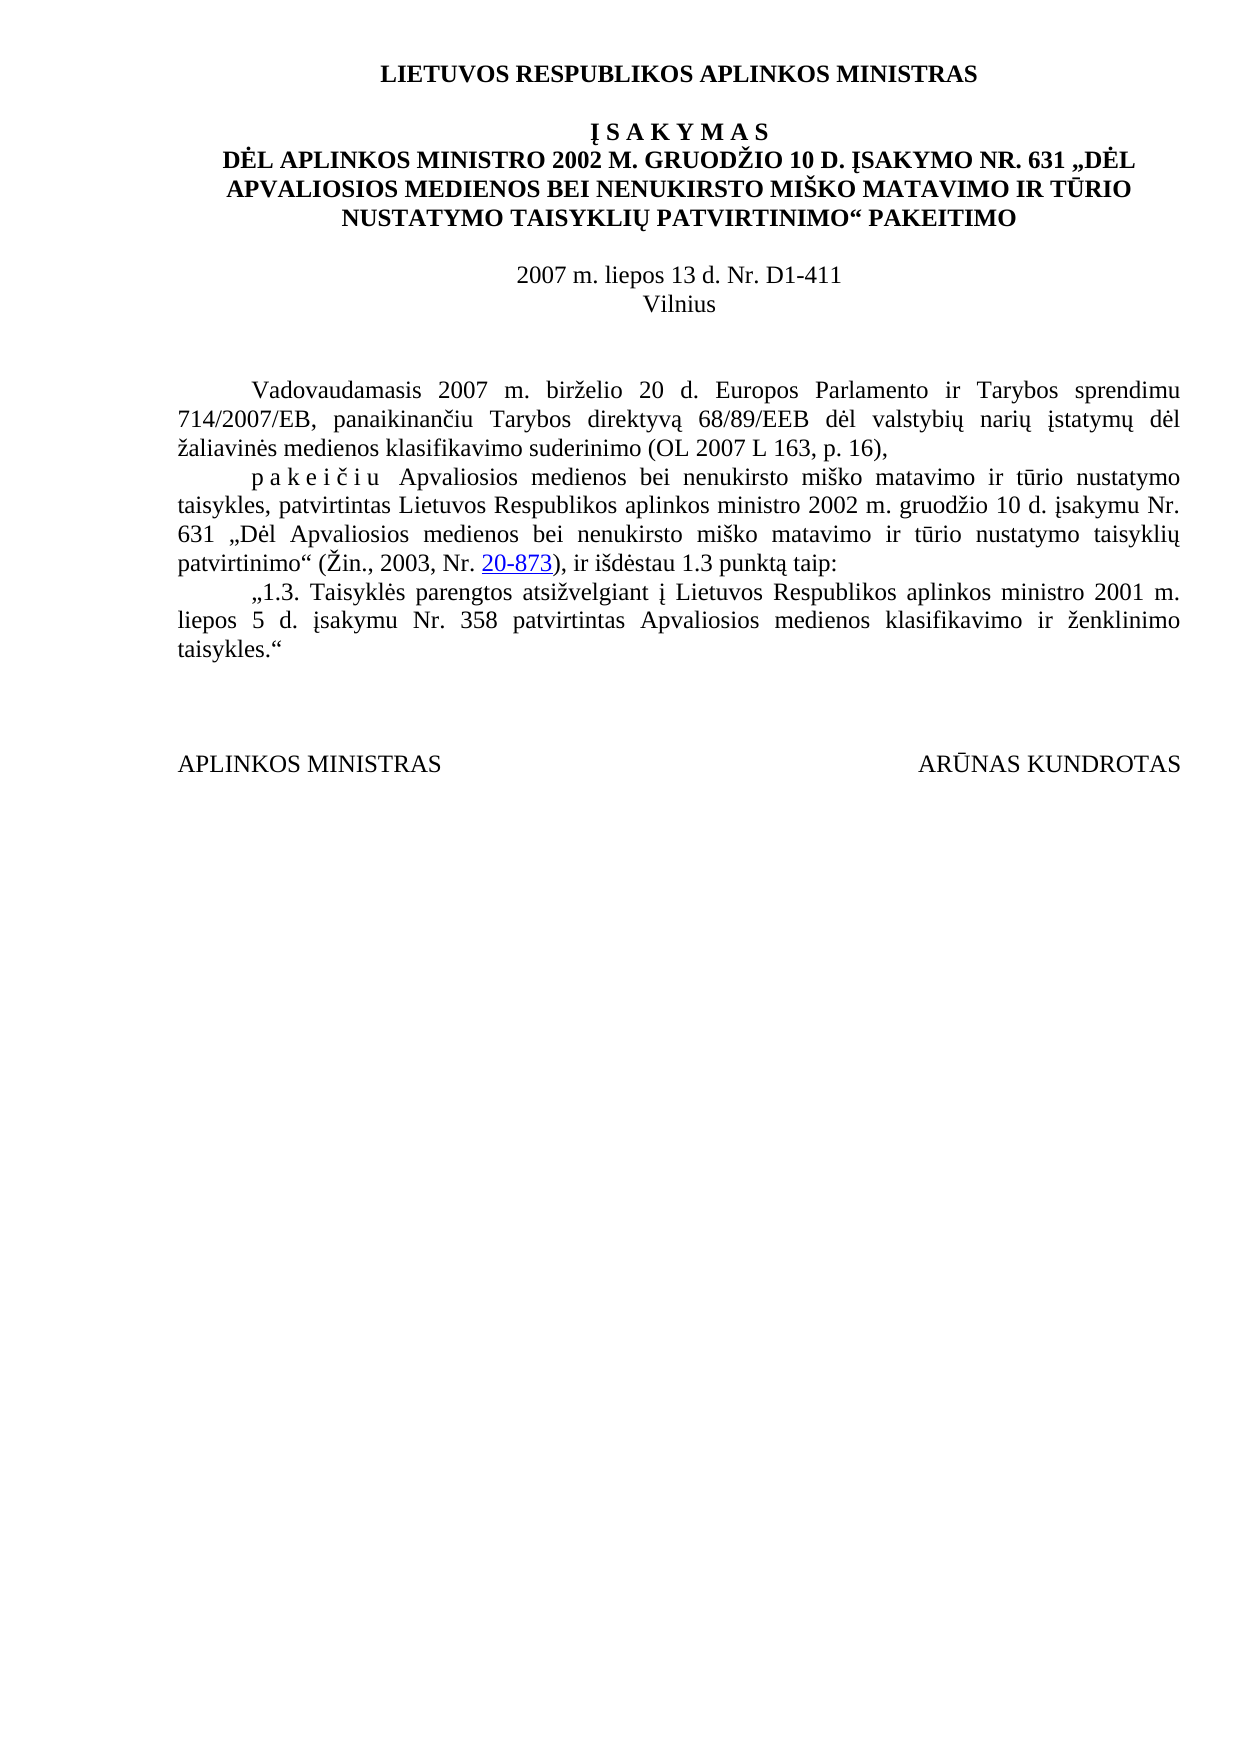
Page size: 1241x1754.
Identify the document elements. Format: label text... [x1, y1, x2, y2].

text APLINKOS MINISTRAS ARŪNAS KUNDROTAS [177, 749, 1181, 778]
text Vadovaudamasis 2007 m. birželio 20 d. Europos Parlamento ir Tarybos sprendimu 714/2007/EB, panaikinančiu Tarybos direktyvą 68/89/EEB dėl valstybių narių įstatymų dėl žaliavinės medienos klasifikavimo suderinimo (OL 2007 L 163, p. 16), [177, 375, 1181, 462]
text Vilnius [177, 289, 1181, 318]
text 2007 m. liepos 13 d. Nr. D1-411 [177, 260, 1181, 289]
text LIETUVOS RESPUBLIKOS APLINKOS MINISTRAS [177, 59, 1181, 88]
text DĖL APLINKOS MINISTRO 2002 M. GRUODŽIO 10 D. ĮSAKYMO NR. 631 „DĖL APVALIOSIOS MEDIENOS BEI NENUKIRSTO MIŠKO MATAVIMO IR TŪRIO NUSTATYMO TAISYKLIŲ PATVIRTINIMO“ PAKEITIMO [177, 145, 1181, 232]
text Į S A K Y M A S [177, 117, 1181, 145]
text „1.3. Taisyklės parengtos atsižvelgiant į Lietuvos Respublikos aplinkos ministro 2001 m. liepos 5 d. įsakymu Nr. 358 patvirtintas Apvaliosios medienos klasifikavimo ir ženklinimo taisykles.“ [177, 577, 1181, 663]
text pakeičiu Apvaliosios medienos bei nenukirsto miško matavimo ir tūrio nustatymo taisykles, patvirtintas Lietuvos Respublikos aplinkos ministro 2002 m. gruodžio 10 d. įsakymu Nr. 631 „Dėl Apvaliosios medienos bei nenukirsto miško matavimo ir tūrio nustatymo taisyklių patvirtinimo“ (Žin., 2003, Nr. 20-873), ir išdėstau 1.3 punktą taip: [177, 462, 1181, 577]
